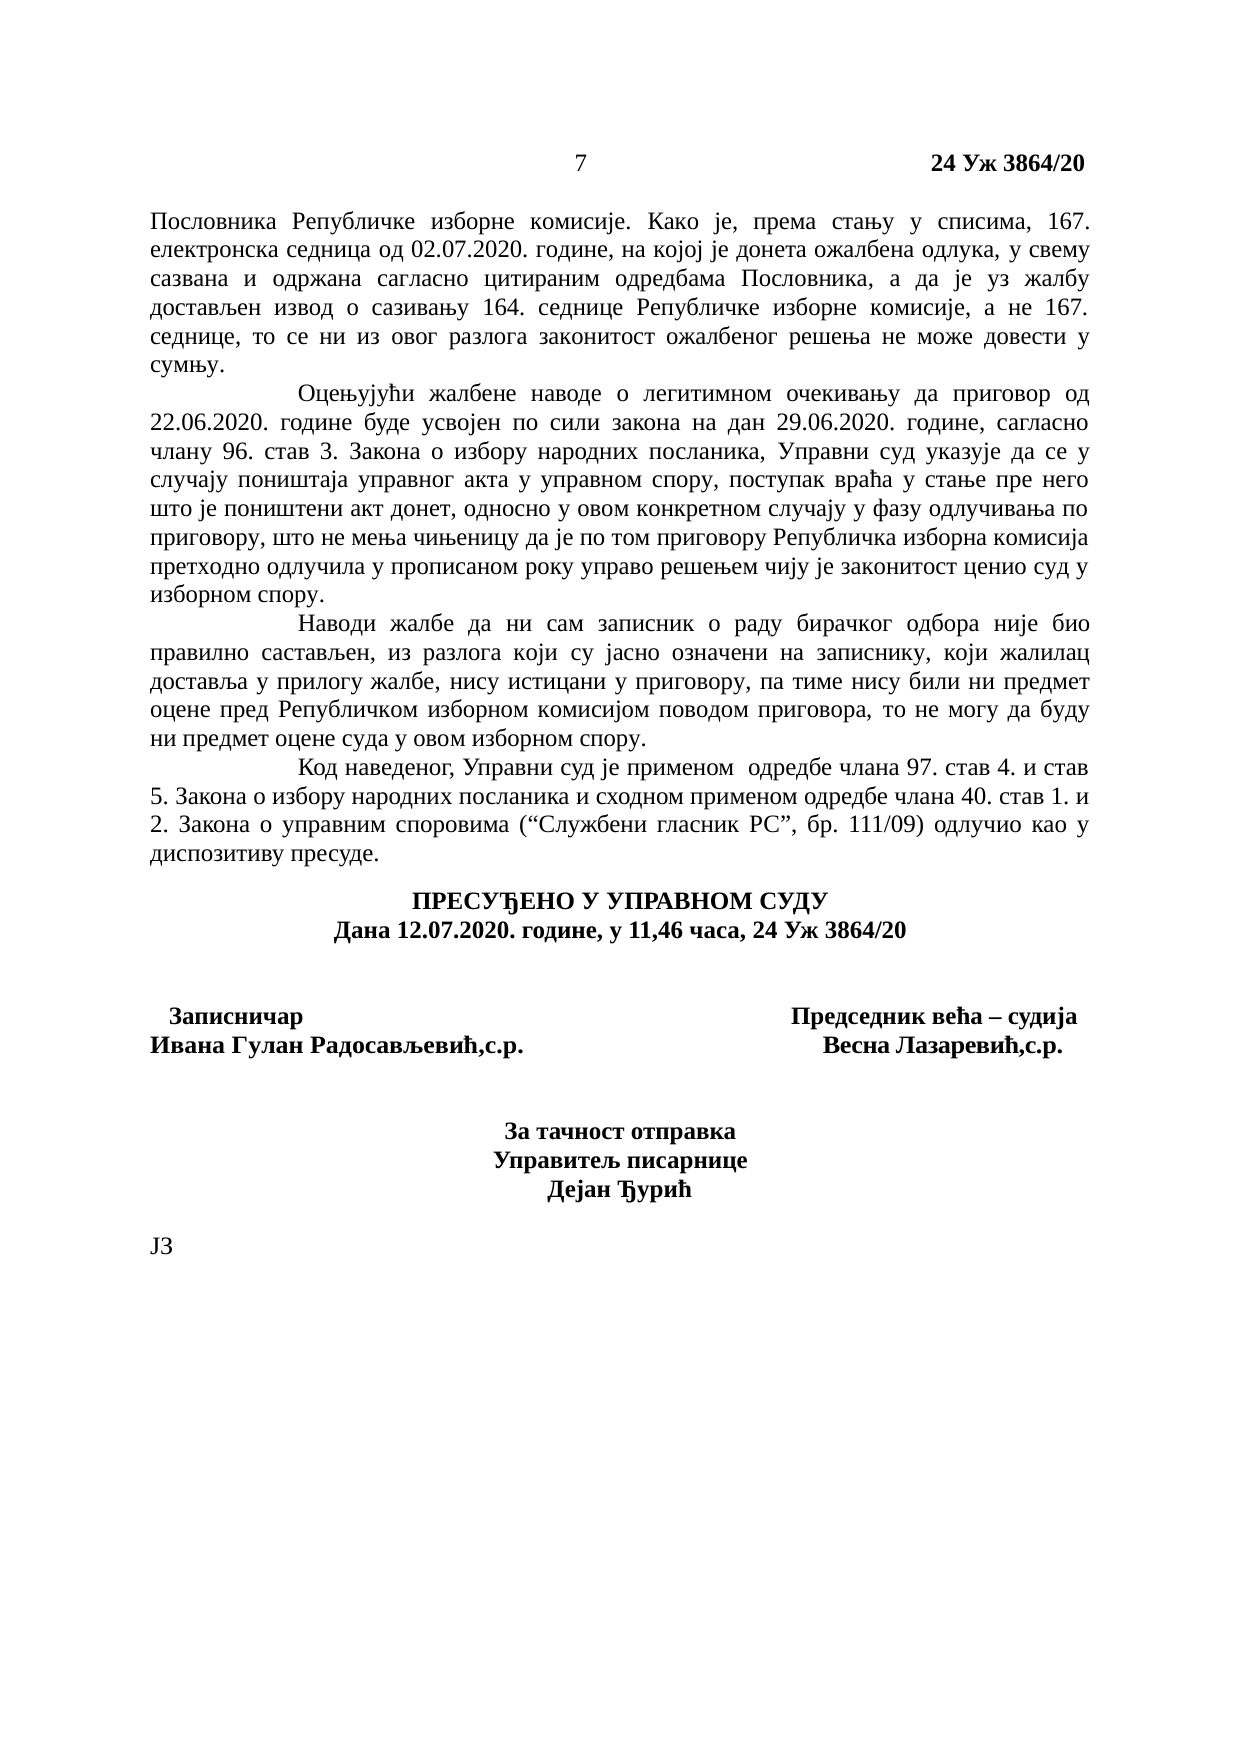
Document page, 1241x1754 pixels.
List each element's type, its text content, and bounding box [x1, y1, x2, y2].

text Записничар Председник већа – судија [150, 1001, 1090, 1030]
text Наводи жалбе да ни сам записник о раду бирачког одбора није био правилно састављен, из разлога који су јасно означени на записнику, који жалилац доставља у прилогу жалбе, нису истицани у приговору, па тиме нису били ни предмет оцене пред Републичком изборном комисијом поводом приговора, то не могу да буду ни предмет оцене суда у овом изборном спору. [150, 608, 1090, 752]
text За тачност отправка [150, 1116, 1090, 1145]
text Ивана Гулан Радосављевић,с.р. Весна Лазаревић,с.р. [150, 1030, 1090, 1059]
text ЈЗ [150, 1231, 1089, 1260]
text ПРЕСУЂЕНО У УПРАВНОМ СУДУ [150, 886, 1090, 915]
text Оцењујући жалбене наводе о легитимном очекивању да приговор од 22.06.2020. године буде усвојен по сили закона на дан 29.06.2020. године, сагласно члану 96. став 3. Закона о избору народних посланика, Управни суд указује да се у случају поништаја управног акта у управном спору, поступак враћа у стање пре него што је поништени акт донет, односно у овом конкретном случају у фазу одлучивања по приговору, што не мења чињеницу да је по том приговору Републичка изборна комисија претходно одлучила у прописаном року управо решењем чију је законитост ценио суд у изборном спору. [150, 378, 1090, 608]
text Дејан Ђурић [150, 1174, 1089, 1202]
text Управитељ писарнице [150, 1145, 1090, 1174]
text Дана 12.07.2020. године, у 11,46 часа, 24 Уж 3864/20 [150, 915, 1090, 944]
text Пословника Републичке изборне комисије. Како је, према стању у списима, 167. електронска седница од 02.07.2020. године, на којој је донета ожалбена одлука, у свему сазвана и одржана сагласно цитираним одредбама Пословника, а да је уз жалбу достављен извод о сазивању 164. седнице Републичке изборне комисије, а не 167. седнице, то се ни из овог разлога законитост ожалбеног решења не може довести у сумњу. [150, 206, 1090, 378]
text Код наведеног, Управни суд је применом одредбе члана 97. став 4. и став 5. Закона о избору народних посланика и сходном применом одредбе члана 40. став 1. и 2. Закона о управним споровима (“Службени гласник РС”, бр. 111/09) одлучио као у диспозитиву пресуде. [150, 752, 1090, 867]
